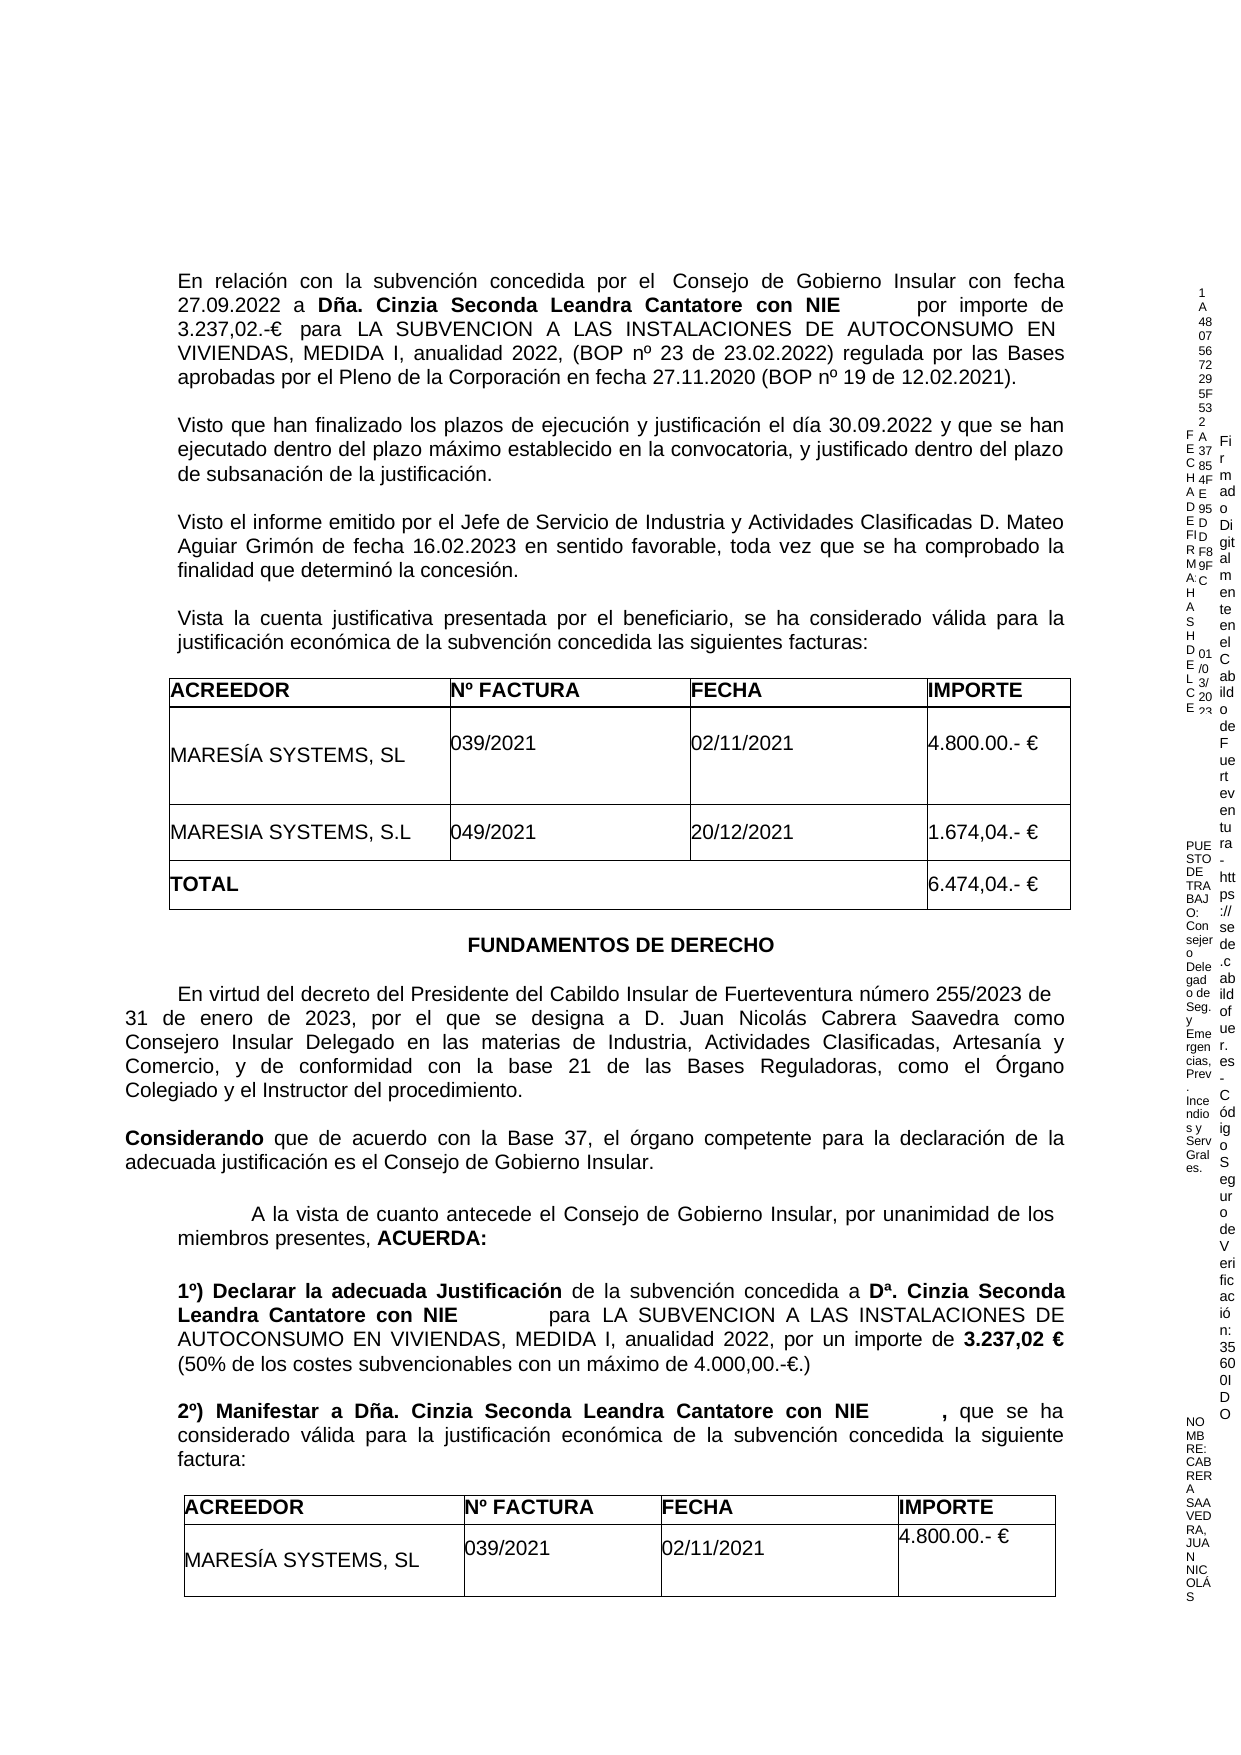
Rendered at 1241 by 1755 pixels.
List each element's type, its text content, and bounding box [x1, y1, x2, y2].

table_cell 039/2021 [451, 708, 690, 803]
text PUESTO DE TRABAJO: [1186, 839, 1213, 920]
table_header IMPORTE [899, 1496, 1055, 1523]
text 1º) Declarar la adecuada Justificación de la subvención concedida a Dª. Cinzia Seconda Leandra Cantatore con NIE para LA SUBVENCION A LAS INSTALACIONES DE AUTOCONSUMO EN VIVIENDAS, MEDIDA I, anualidad 2022, por un importe de 3.237,02 € (50% de los costes subvencionables con un máximo de 4.000,00.-€.) [177, 1279, 1065, 1375]
text Considerando que de acuerdo con la Base 37, el órgano competente para la declaración de la adecuada justificación es el Consejo de Gobierno Insular. [125, 1126, 1064, 1174]
table_cell 02/11/2021 [662, 1525, 898, 1596]
text 2º) Manifestar a Dña. Cinzia Seconda Leandra Cantatore con NIE , que se ha considerado válida para la justificación económica de la subvención concedida la siguiente factura: [177, 1399, 1064, 1471]
table_cell 1.674,04.- € [928, 805, 1070, 859]
text 01/03/2023 [1198, 647, 1213, 713]
table_header ACREEDOR [185, 1496, 464, 1523]
text NOMBRE: [1186, 1416, 1213, 1456]
text En relación con la subvención concedida por el Consejo de Gobierno Insular con fecha 27.09.2022 a Dña. Cinzia Seconda Leandra Cantatore con NIE por importe de 3.237,02.-€ para LA SUBVENCION A LAS INSTALACIONES DE AUTOCONSUMO EN [177, 269, 1064, 341]
table_cell 4.800.00.- € [928, 708, 1070, 803]
table_cell 6.474,04.- € [928, 861, 1070, 909]
table_header FECHA [662, 1496, 898, 1523]
text Visto el informe emitido por el Jefe de Servicio de Industria y Actividades Clasificadas D. Mateo Aguiar Grimón de fecha 16.02.2023 en sentido favorable, toda vez que se ha comprobado la finalidad que determinó la concesión. [177, 509, 1064, 582]
subtitle FUNDAMENTOS DE DERECHO [467, 933, 775, 957]
text Consejero Delegado de Seg. y Emergencias, Prev. Incendios y Serv Grales. [1186, 920, 1213, 1175]
text 31 de enero de 2023, por el que se designa a D. Juan Nicolás Cabrera Saavedra como Consejero Insular Delegado en las materias de Industria, Actividades Clasificadas, Artesanía y Comercio, y de conformidad con la base 21 de las Bases Reguladoras, como el Órgano Colegiado y el Instructor del procedimiento. [125, 1005, 1065, 1102]
text Visto que han finalizado los plazos de ejecución y justificación el día 30.09.2022 y que se han ejecutado dentro del plazo máximo establecido en la convocatoria, y justificado dentro del plazo de subsanación de la justificación. [177, 413, 1064, 485]
text Firmado Digitalmente en el Cabildo de Fuerteventura - https://sede.cabildofuer.es - Código Seguro de Verificación: 35600IDOC2DD633860425B394A8F [1219, 433, 1236, 1421]
table_cell MARESIA SYSTEMS, S.L [170, 805, 450, 859]
table_cell 20/12/2021 [691, 805, 927, 859]
text Vista la cuenta justificativa presentada por el beneficiario, se ha considerado válida para la justificación económica de la subvención concedida las siguientes facturas: [177, 606, 1064, 654]
text VIVIENDAS, MEDIDA I, anualidad 2022, (BOP nº 23 de 23.02.2022) regulada por las Bases aprobadas por el Pleno de la Corporación en fecha 27.11.2020 (BOP nº 19 de 12.02.2021). [177, 341, 1064, 389]
table_header Nº FACTURA [465, 1496, 661, 1523]
text FECHA DE FIRMA: HASH DEL CERTIFICADO: [1186, 427, 1200, 712]
text En virtud del decreto del Presidente del Cabildo Insular de Fuerteventura número 255/2023 de [177, 981, 1184, 1005]
table_cell MARESÍA SYSTEMS, SL [185, 1525, 464, 1596]
table_cell TOTAL [170, 861, 927, 909]
text CABRERA SAAVEDRA, JUAN NICOLÁS [1186, 1456, 1213, 1604]
table_header IMPORTE [928, 679, 1070, 706]
table_header FECHA [691, 679, 927, 706]
table_cell 02/11/2021 [691, 708, 927, 803]
text 1A48075672295F532A37854FE95DDF89FC6730CC [1198, 286, 1213, 584]
table_cell 039/2021 [465, 1525, 661, 1596]
table_cell MARESÍA SYSTEMS, SL [170, 708, 450, 803]
text [1184, 1415, 1213, 1649]
text A la vista de cuanto antecede el Consejo de Gobierno Insular, por unanimidad de los miembros presentes, ACUERDA: [177, 1202, 1091, 1250]
table_cell 049/2021 [451, 805, 690, 859]
subtitle [1184, 839, 1213, 1265]
table_header Nº FACTURA [451, 679, 690, 706]
table_cell 4.800.00.- € [899, 1525, 1055, 1596]
table_header ACREEDOR [170, 679, 450, 706]
